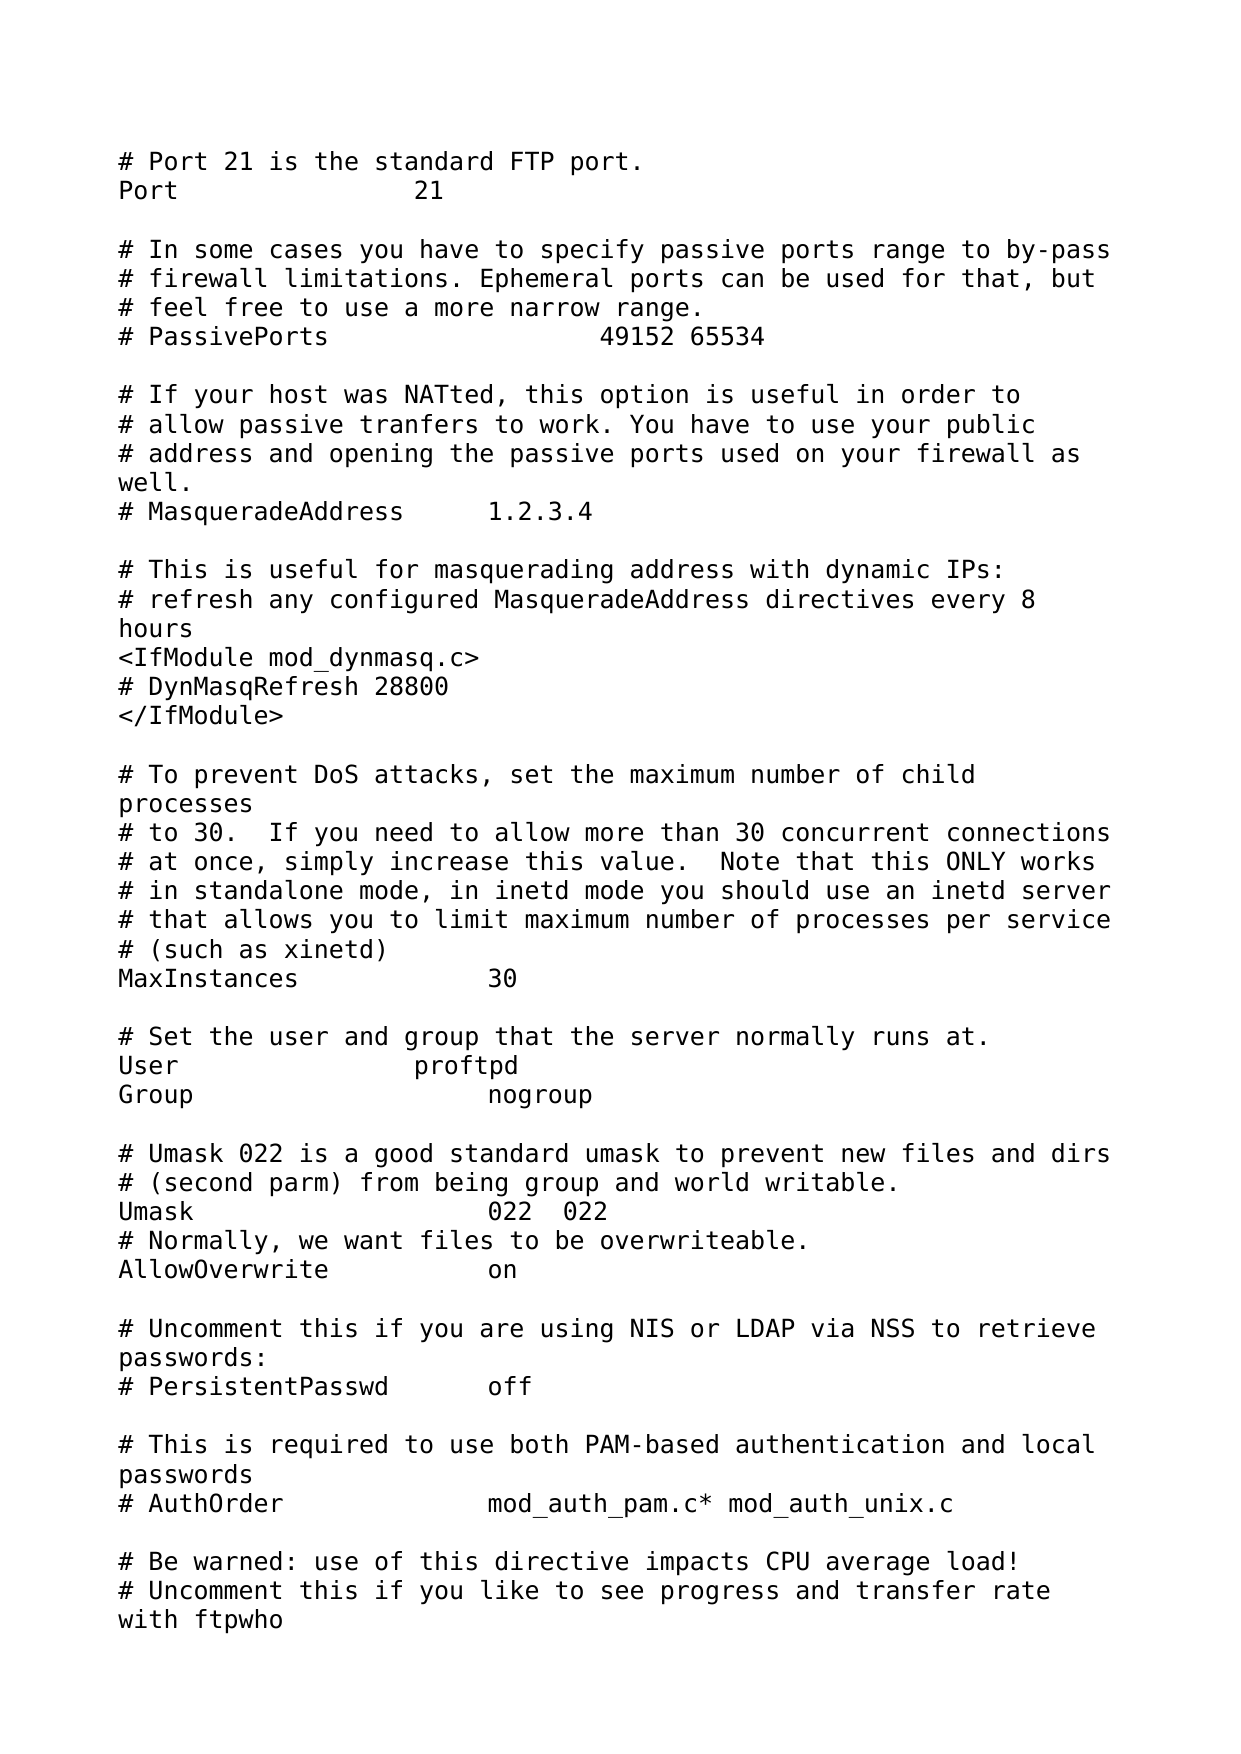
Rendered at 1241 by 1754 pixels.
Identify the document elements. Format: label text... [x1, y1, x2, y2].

text # Port 21 is the standard FTP port. Port 21 # In some cases you have to specify passive ports range to by-pass # firewall limitations. Ephemeral ports can be used for that, but # feel free to use a more narrow range. # PassivePorts 49152 65534 # If your host was NATted, this option is useful in order to # allow passive tranfers to work. You have to use your public # address and opening the passive ports used on your firewall as well. # MasqueradeAddress 1.2.3.4 # This is useful for masquerading address with dynamic IPs: # refresh any configured MasqueradeAddress directives every 8 hours <IfModule mod_dynmasq.c> # DynMasqRefresh 28800 </IfModule> # To prevent DoS attacks, set the maximum number of child processes # to 30. If you need to allow more than 30 concurrent connections # at once, simply increase this value. Note that this ONLY works # in standalone mode, in inetd mode you should use an inetd server # that allows you to limit maximum number of processes per service # (such as xinetd) MaxInstances 30 # Set the user and group that the server normally runs at. User proftpd Group nogroup # Umask 022 is a good standard umask to prevent new files and dirs # (second parm) from being group and world writable. Umask 022 022 # Normally, we want files to be overwriteable. AllowOverwrite on # Uncomment this if you are using NIS or LDAP via NSS to retrieve passwords: # PersistentPasswd off # This is required to use both PAM-based authentication and local passwords # AuthOrder mod_auth_pam.c* mod_auth_unix.c # Be warned: use of this directive impacts CPU average load! # Uncomment this if you like to see progress and transfer rate with ftpwho [118, 118, 1122, 1635]
